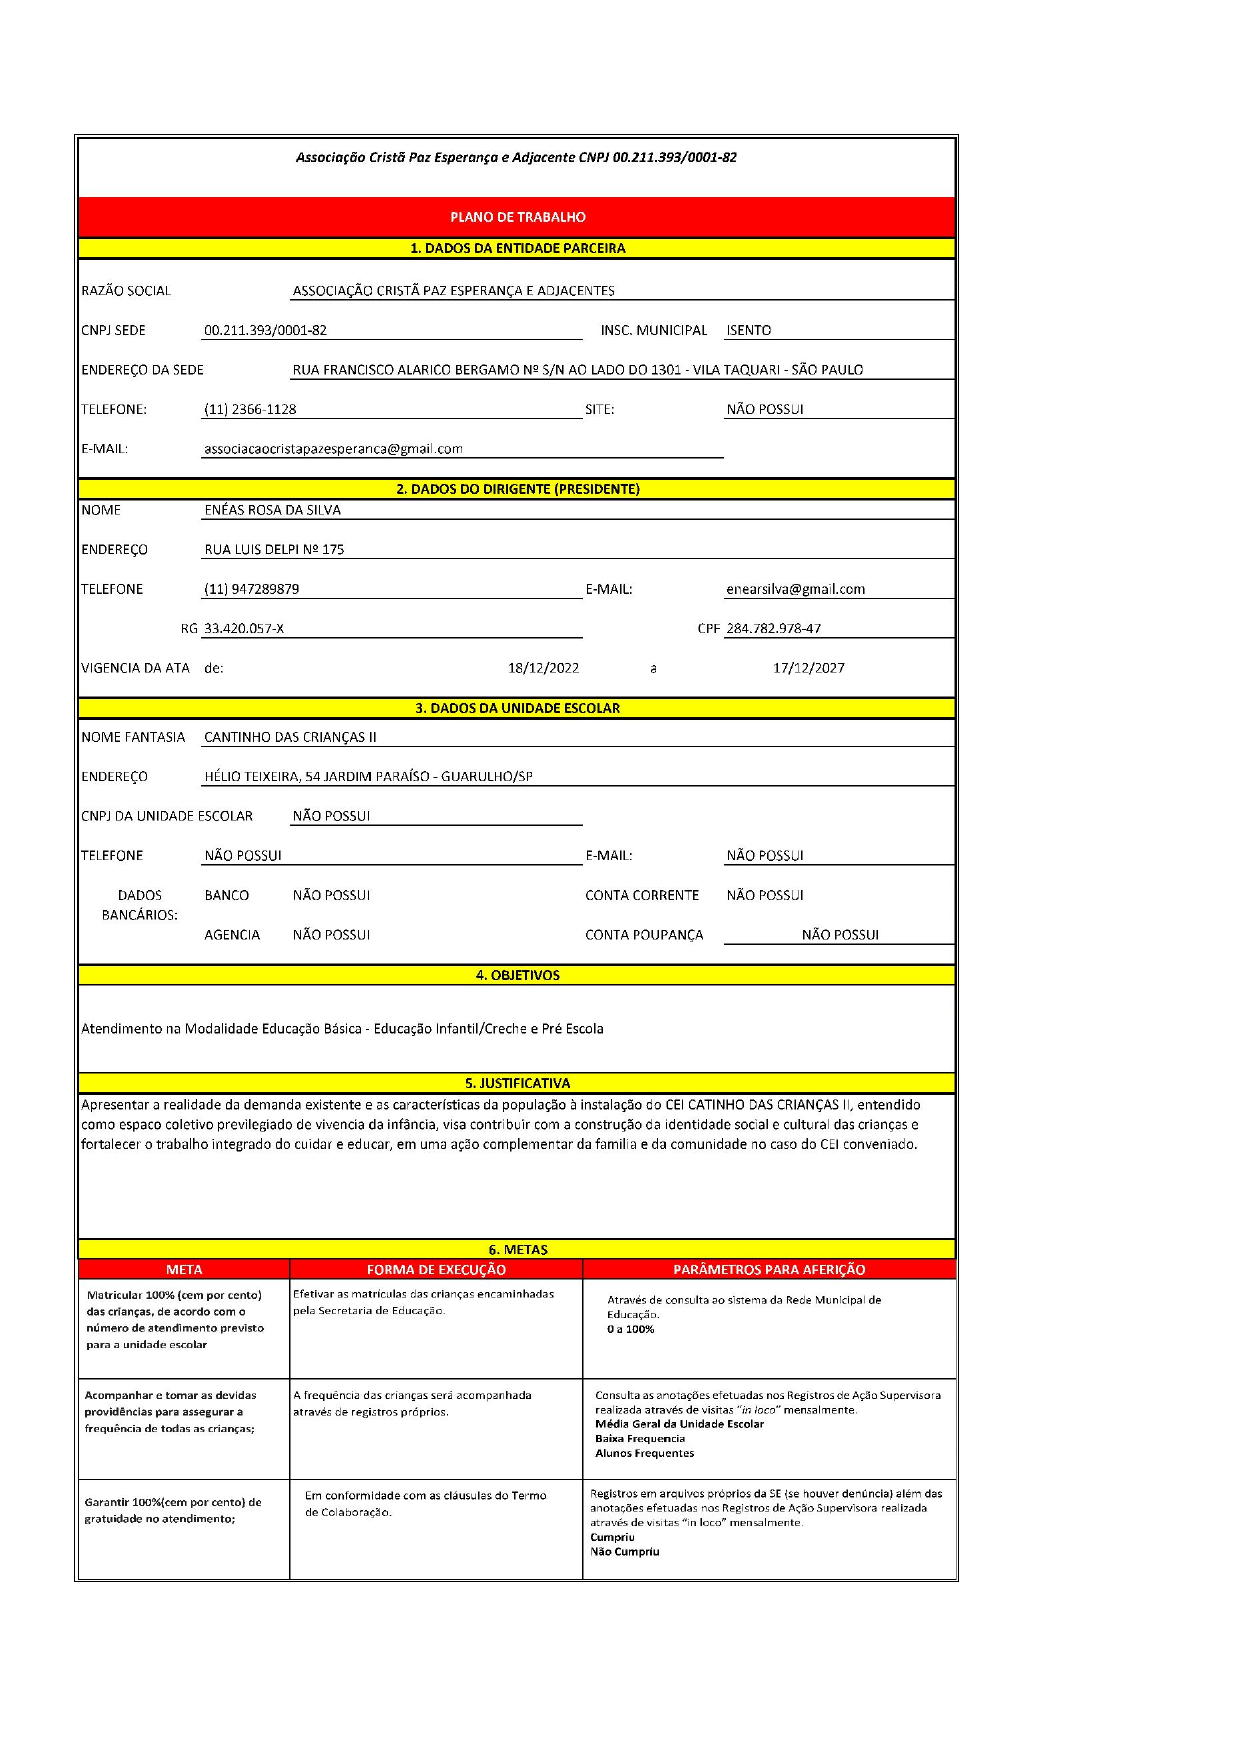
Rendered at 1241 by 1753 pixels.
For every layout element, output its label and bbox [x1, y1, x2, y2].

picture [75, 135, 958, 1581]
